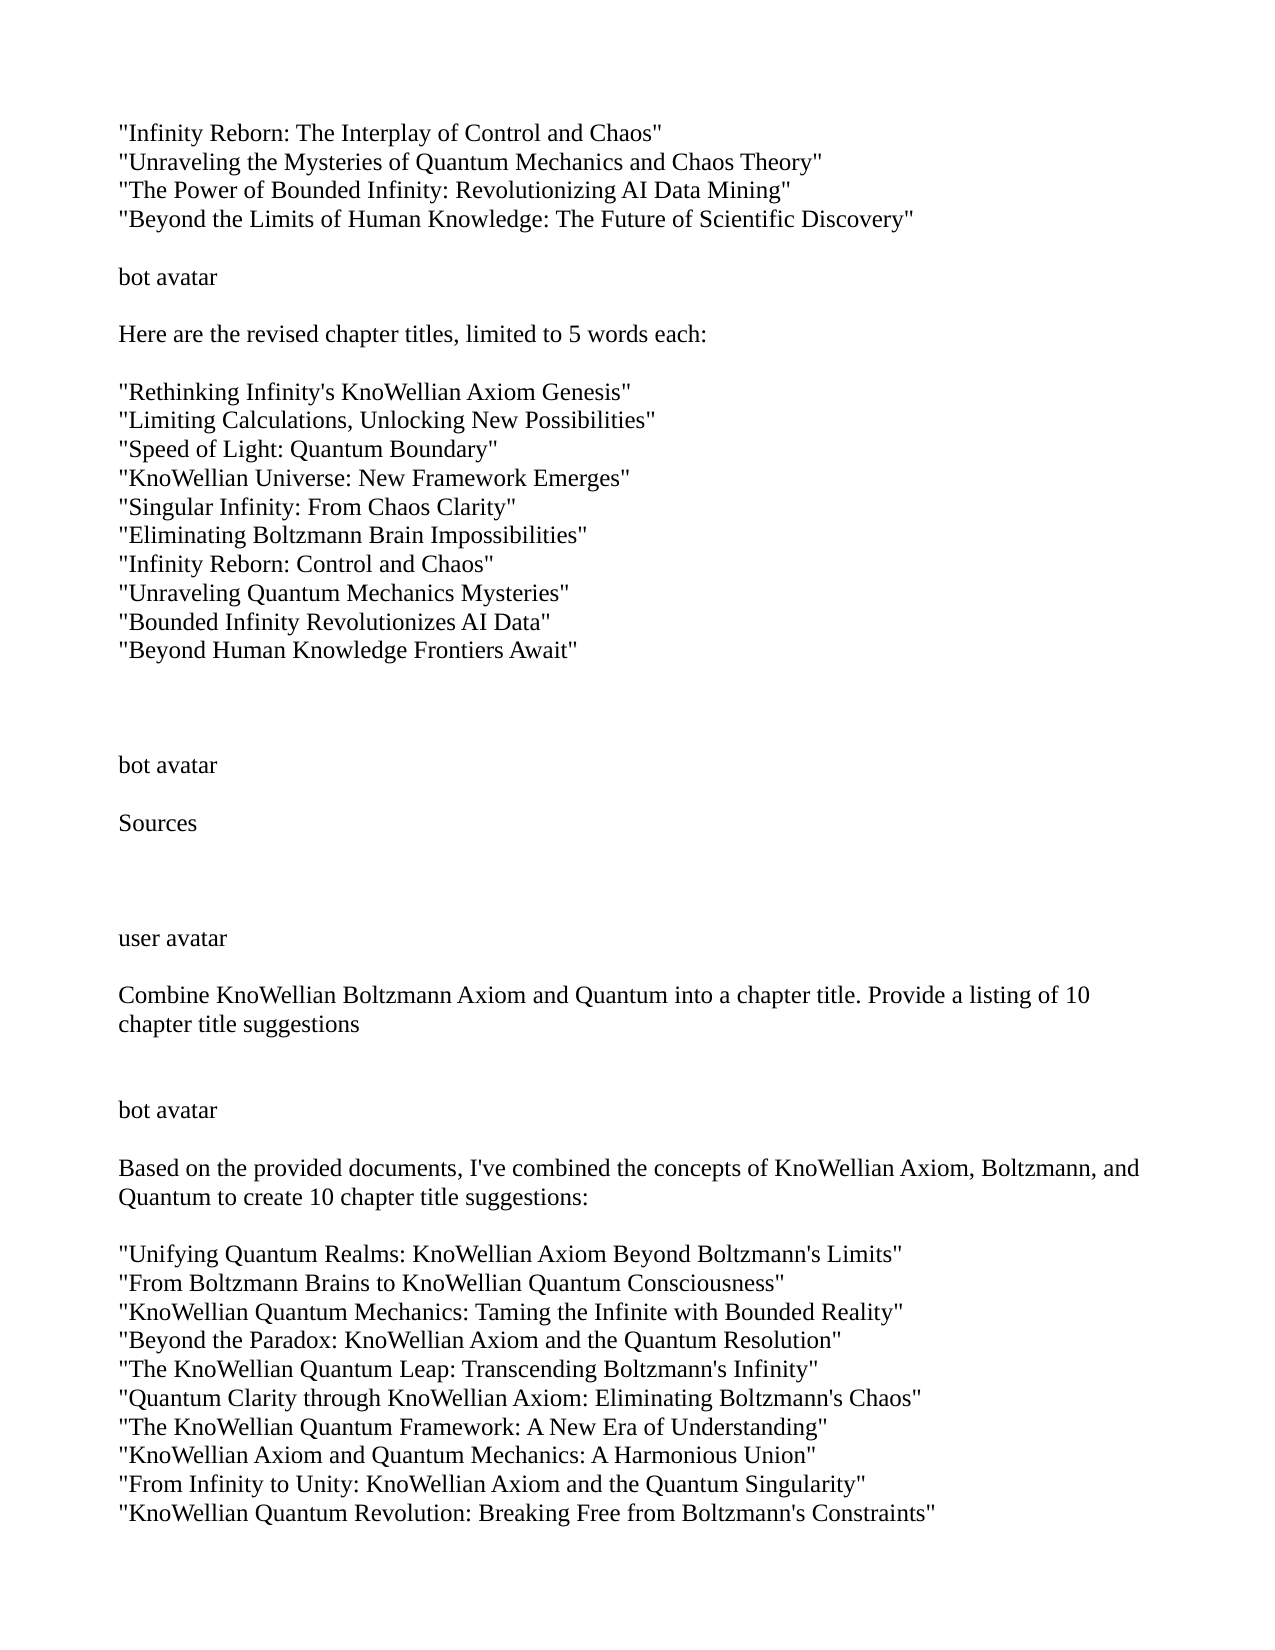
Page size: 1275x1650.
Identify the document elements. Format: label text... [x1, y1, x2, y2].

text Based on the provided documents, I've combined the concepts of KnoWellian Axiom, Boltzmann, and Quantum to create 10 chapter title suggestions: [118, 1153, 1157, 1211]
text "The KnoWellian Quantum Leap: Transcending Boltzmann's Infinity" [118, 1354, 1157, 1383]
text "Unraveling the Mysteries of Quantum Mechanics and Chaos Theory" [118, 147, 1157, 176]
text Combine KnoWellian Boltzmann Axiom and Quantum into a chapter title. Provide a listing of 10 chapter title suggestions [118, 981, 1157, 1038]
text "Limiting Calculations, Unlocking New Possibilities" [118, 406, 1157, 434]
text "Speed of Light: Quantum Boundary" [118, 434, 1157, 463]
text "Singular Infinity: From Chaos Clarity" [118, 492, 1157, 521]
text "Infinity Reborn: Control and Chaos" [118, 549, 1157, 578]
text "Bounded Infinity Revolutionizes AI Data" [118, 607, 1157, 636]
text "Eliminating Boltzmann Brain Impossibilities" [118, 521, 1157, 549]
text Here are the revised chapter titles, limited to 5 words each: [118, 319, 1157, 348]
text Sources [118, 808, 1157, 837]
text user avatar [118, 923, 1157, 952]
text "The KnoWellian Quantum Framework: A New Era of Understanding" [118, 1412, 1157, 1441]
text "Rethinking Infinity's KnoWellian Axiom Genesis" [118, 377, 1157, 406]
text "Beyond the Limits of Human Knowledge: The Future of Scientific Discovery" [118, 204, 1157, 233]
text "From Boltzmann Brains to KnoWellian Quantum Consciousness" [118, 1268, 1157, 1297]
text bot avatar [118, 262, 1157, 291]
text bot avatar [118, 751, 1157, 779]
text "KnoWellian Quantum Revolution: Breaking Free from Boltzmann's Constraints" [118, 1498, 1157, 1527]
text "The Power of Bounded Infinity: Revolutionizing AI Data Mining" [118, 176, 1157, 204]
text "Beyond Human Knowledge Frontiers Await" [118, 636, 1157, 664]
text "Unraveling Quantum Mechanics Mysteries" [118, 578, 1157, 607]
text "Quantum Clarity through KnoWellian Axiom: Eliminating Boltzmann's Chaos" [118, 1383, 1157, 1412]
text "From Infinity to Unity: KnoWellian Axiom and the Quantum Singularity" [118, 1469, 1157, 1498]
text "Beyond the Paradox: KnoWellian Axiom and the Quantum Resolution" [118, 1326, 1157, 1354]
text "Infinity Reborn: The Interplay of Control and Chaos" [118, 118, 1157, 147]
text "Unifying Quantum Realms: KnoWellian Axiom Beyond Boltzmann's Limits" [118, 1239, 1157, 1268]
text "KnoWellian Axiom and Quantum Mechanics: A Harmonious Union" [118, 1441, 1157, 1469]
text "KnoWellian Quantum Mechanics: Taming the Infinite with Bounded Reality" [118, 1297, 1157, 1326]
text "KnoWellian Universe: New Framework Emerges" [118, 463, 1157, 492]
text bot avatar [118, 1096, 1157, 1124]
